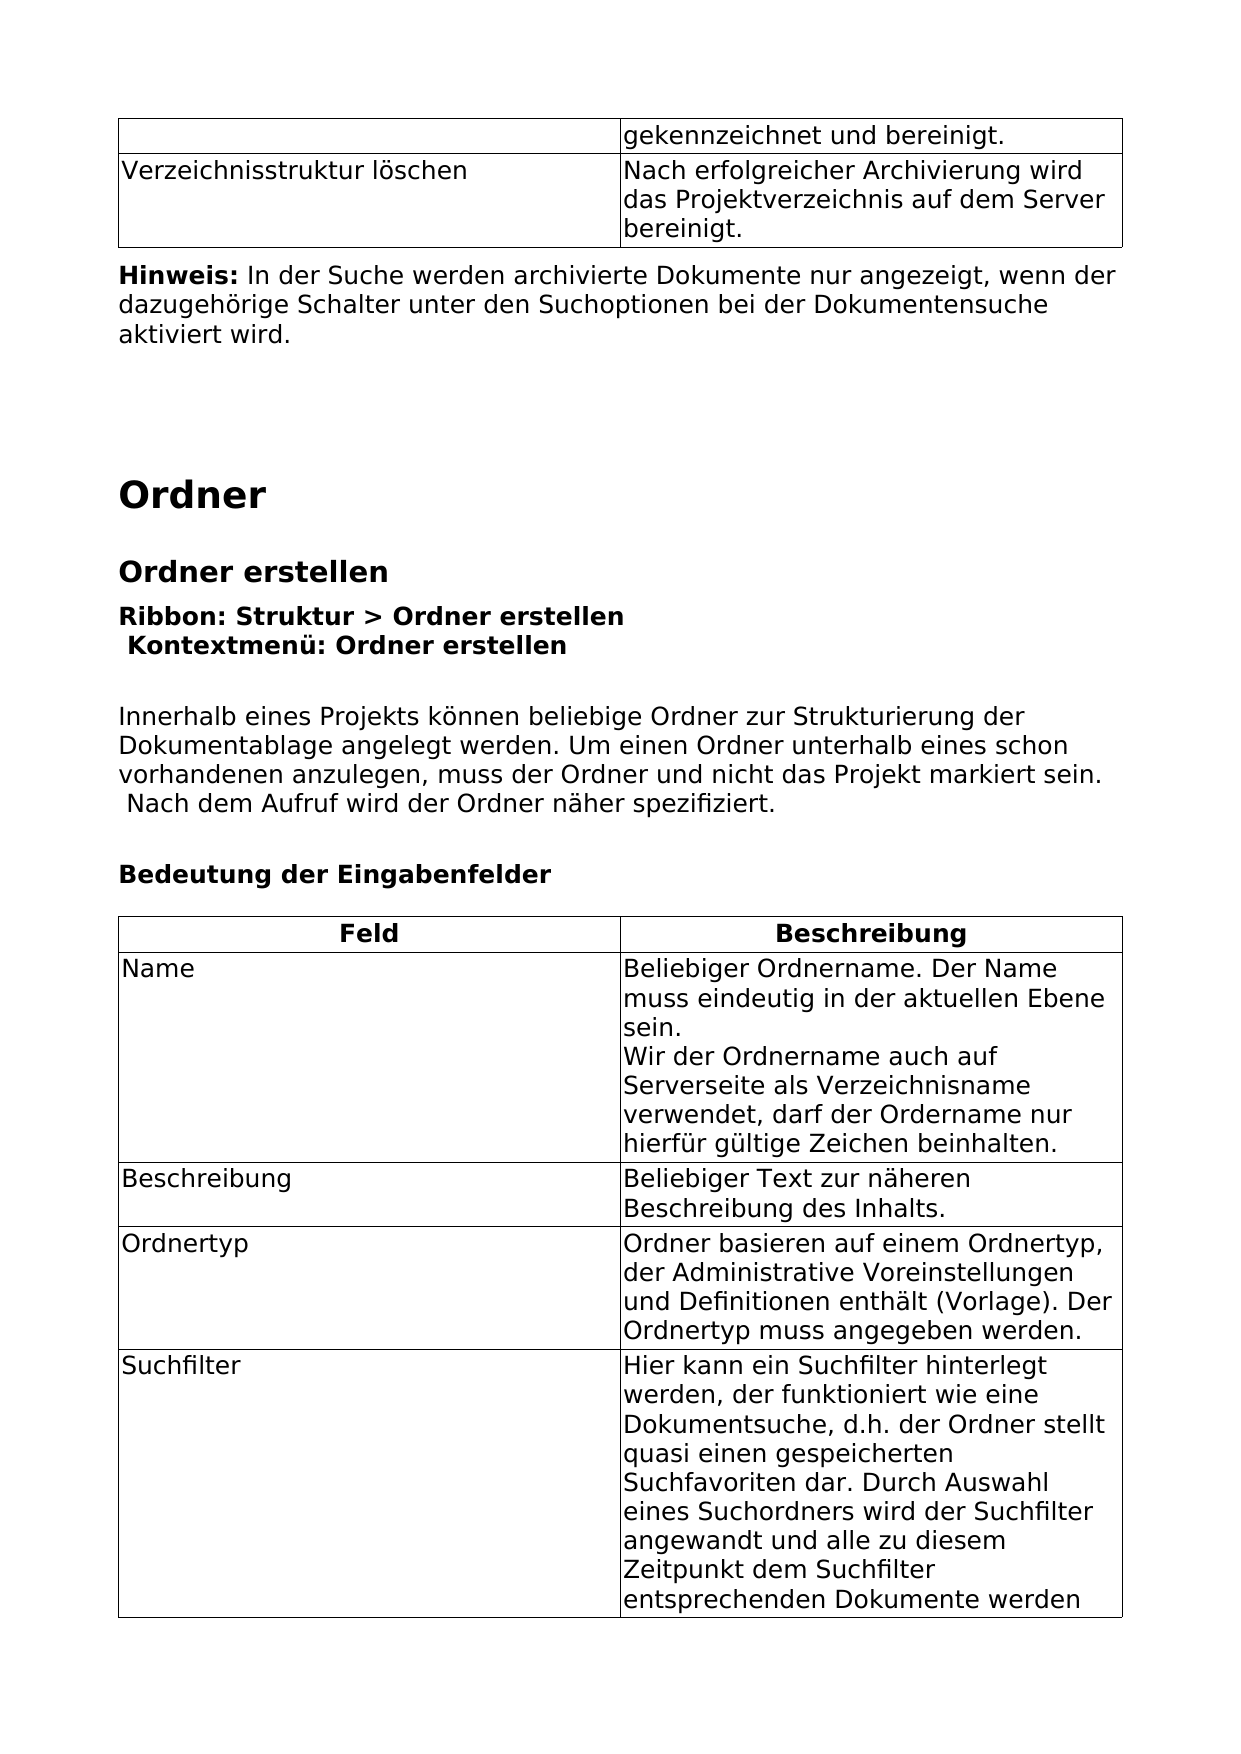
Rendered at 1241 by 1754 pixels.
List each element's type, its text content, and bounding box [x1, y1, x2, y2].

table_header Beschreibung [621, 917, 1122, 952]
table_cell Beliebiger Ordnername. Der Name muss eindeutig in der aktuellen Ebene sein. Wir der Ordnername auch auf Serverseite als Verzeichnisname verwendet, darf der Ordername nur hierfür gültige Zeichen beinhalten. [621, 953, 1122, 1162]
subtitle Ordner [118, 474, 1122, 518]
table_cell Beschreibung [119, 1163, 620, 1226]
text Ribbon: Struktur > Ordner erstellen Kontextmenü: Ordner erstellen [118, 602, 1122, 689]
text Innerhalb eines Projekts können beliebige Ordner zur Strukturierung der Dokumentablage angelegt werden. Um einen Ordner unterhalb eines schon vorhandenen anzulegen, muss der Ordner und nicht das Projekt markiert sein. Nach dem Aufruf wird der Ordner näher spezifiziert. [118, 702, 1122, 847]
table_cell Verzeichnisstruktur löschen [119, 154, 620, 247]
text Hinweis: In der Suche werden archivierte Dokumente nur angezeigt, wenn der dazugehörige Schalter unter den Suchoptionen bei der Dokumentensuche aktiviert wird. [118, 262, 1122, 437]
table_cell Beliebiger Text zur näheren Beschreibung des Inhalts. [621, 1163, 1122, 1226]
table_cell Hier kann ein Suchfilter hinterlegt werden, der funktioniert wie eine Dokumentsuche, d.h. der Ordner stellt quasi einen gespeicherten Suchfavoriten dar. Durch Auswahl eines Suchordners wird der Suchfilter angewandt und alle zu diesem Zeitpunkt dem Suchfilter entsprechenden Dokumente werden [621, 1350, 1122, 1617]
table_header [119, 119, 620, 153]
table_cell Name [119, 953, 620, 1162]
table_cell Ordner basieren auf einem Ordnertyp, der Administrative Voreinstellungen und Definitionen enthält (Vorlage). Der Ordnertyp muss angegeben werden. [621, 1227, 1122, 1348]
table_cell Ordnertyp [119, 1227, 620, 1348]
subtitle Ordner erstellen [118, 555, 1122, 589]
table_cell Nach erfolgreicher Archivierung wird das Projektverzeichnis auf dem Server bereinigt. [621, 154, 1122, 247]
table_header Feld [119, 917, 620, 952]
table_cell Suchfilter [119, 1350, 620, 1617]
table_header gekennzeichnet und bereinigt. [621, 119, 1122, 153]
text Bedeutung der Eingabenfelder [118, 860, 1122, 889]
